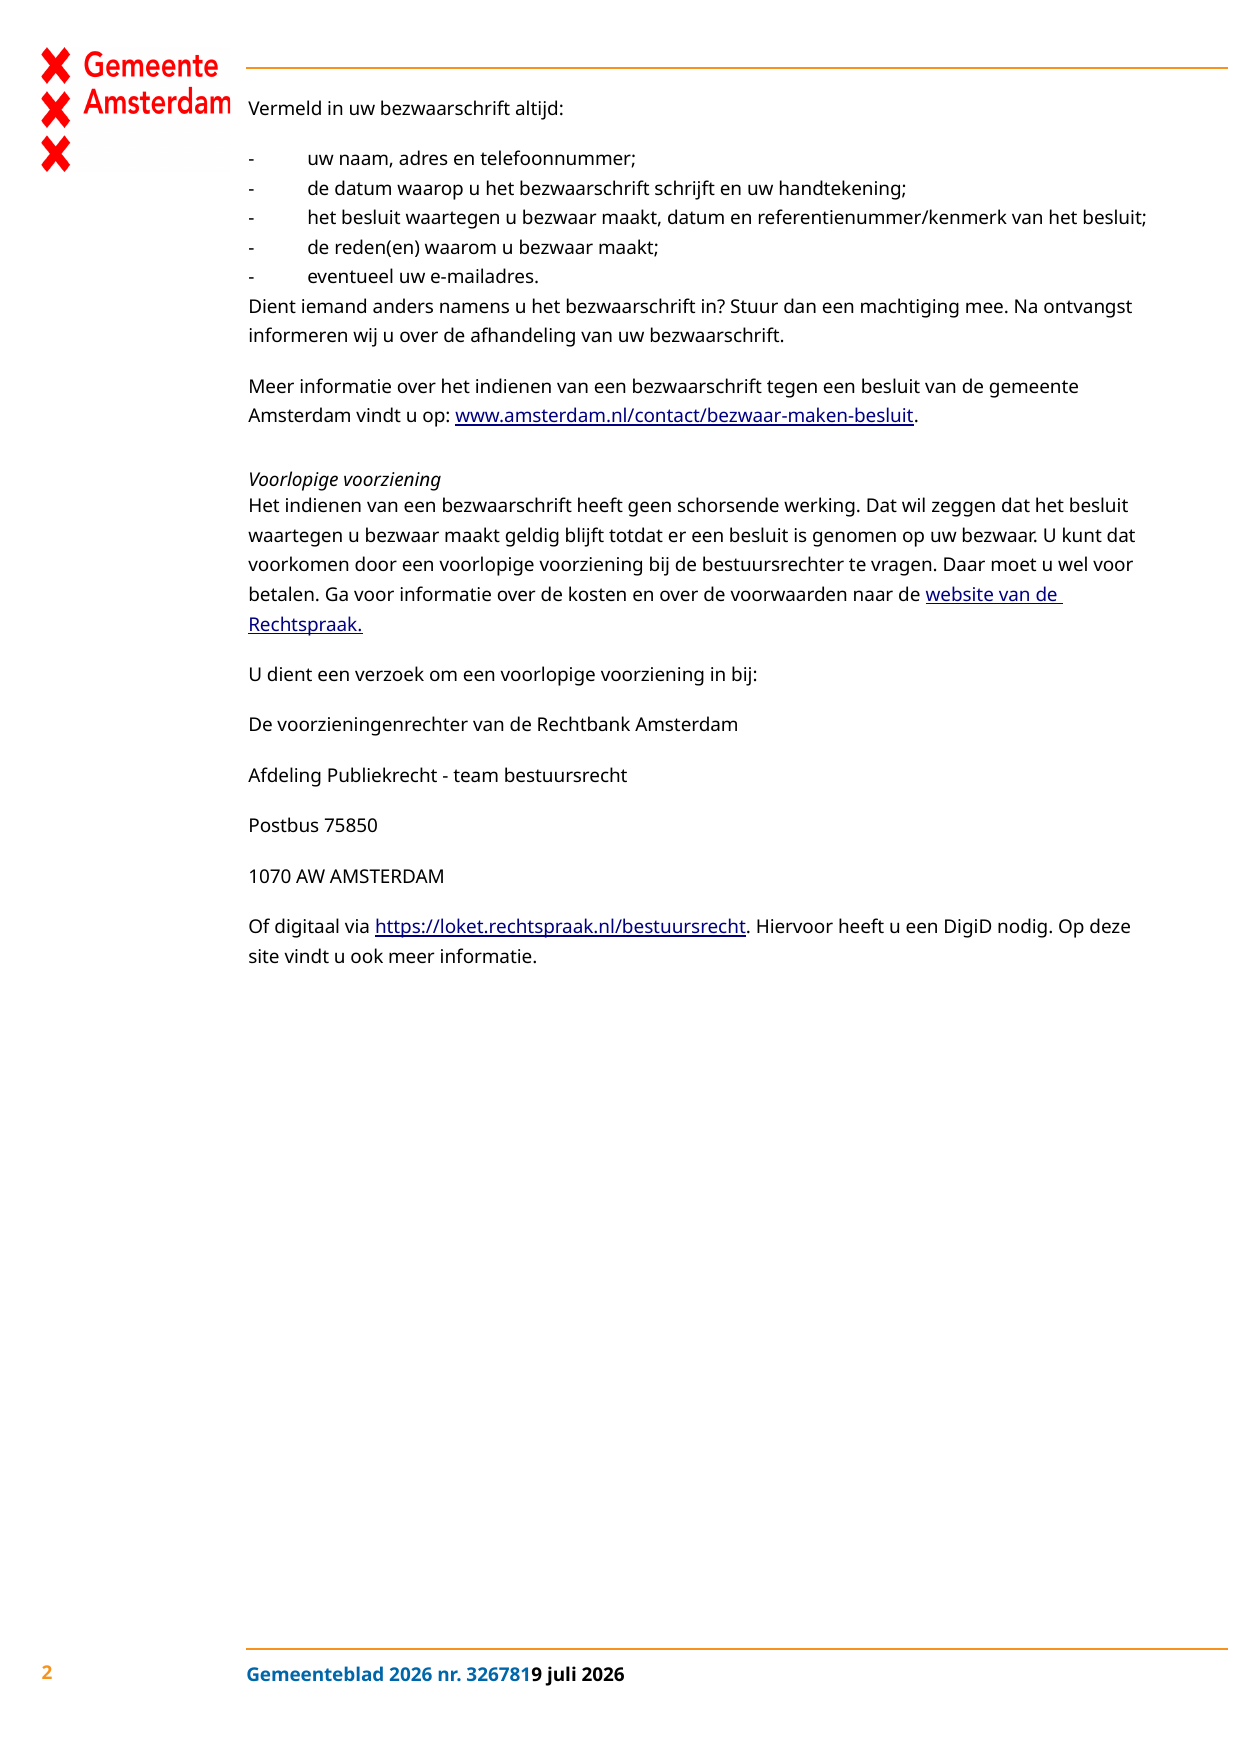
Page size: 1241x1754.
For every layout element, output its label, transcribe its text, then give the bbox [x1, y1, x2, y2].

text U dient een verzoek om een voorlopige voorziening in bij: [248, 661, 1152, 687]
text Voorlopige voorziening [248, 467, 1152, 492]
list de datum waarop u het bezwaarschrift schrijft en uw handtekening; [248, 175, 1152, 201]
text Meer informatie over het indienen van een bezwaarschrift tegen een besluit van de gemeente Amsterdam vindt u op: www.amsterdam.nl/contact/bezwaar-maken-besluit. [248, 373, 1152, 428]
list uw naam, adres en telefoonnummer; [248, 145, 1152, 171]
list het besluit waartegen u bezwaar maakt, datum en referentienummer/kenmerk van het besluit; [248, 204, 1152, 230]
text Postbus 75850 [248, 812, 1152, 838]
text Of digitaal via https://loket.rechtspraak.nl/bestuursrecht. Hiervoor heeft u een DigiD nodig. Op deze site vindt u ook meer informatie. [248, 913, 1152, 968]
text Dient iemand anders namens u het bezwaarschrift in? Stuur dan een machtiging mee. Na ontvangst informeren wij u over de afhandeling van uw bezwaarschrift. [248, 293, 1152, 348]
text Vermeld in uw bezwaarschrift altijd: [248, 95, 1152, 121]
list de reden(en) waarom u bezwaar maakt; [248, 234, 1152, 260]
list eventueel uw e-mailadres. [248, 263, 1152, 289]
text De voorzieningenrechter van de Rechtbank Amsterdam [248, 712, 1152, 737]
text Het indienen van een bezwaarschrift heeft geen schorsende werking. Dat wil zeggen dat het besluit waartegen u bezwaar maakt geldig blijft totdat er een besluit is genomen op uw bezwaar. U kunt dat voorkomen door een voorlopige voorziening bij de bestuursrechter te vragen. Daar moet u wel voor betalen. Ga voor informatie over de kosten en over de voorwaarden naar de website van de Rechtspraak. [248, 492, 1152, 636]
picture [41, 47, 231, 172]
text Afdeling Publiekrecht - team bestuursrecht [248, 762, 1152, 788]
text 1070 AW AMSTERDAM [248, 863, 1152, 888]
